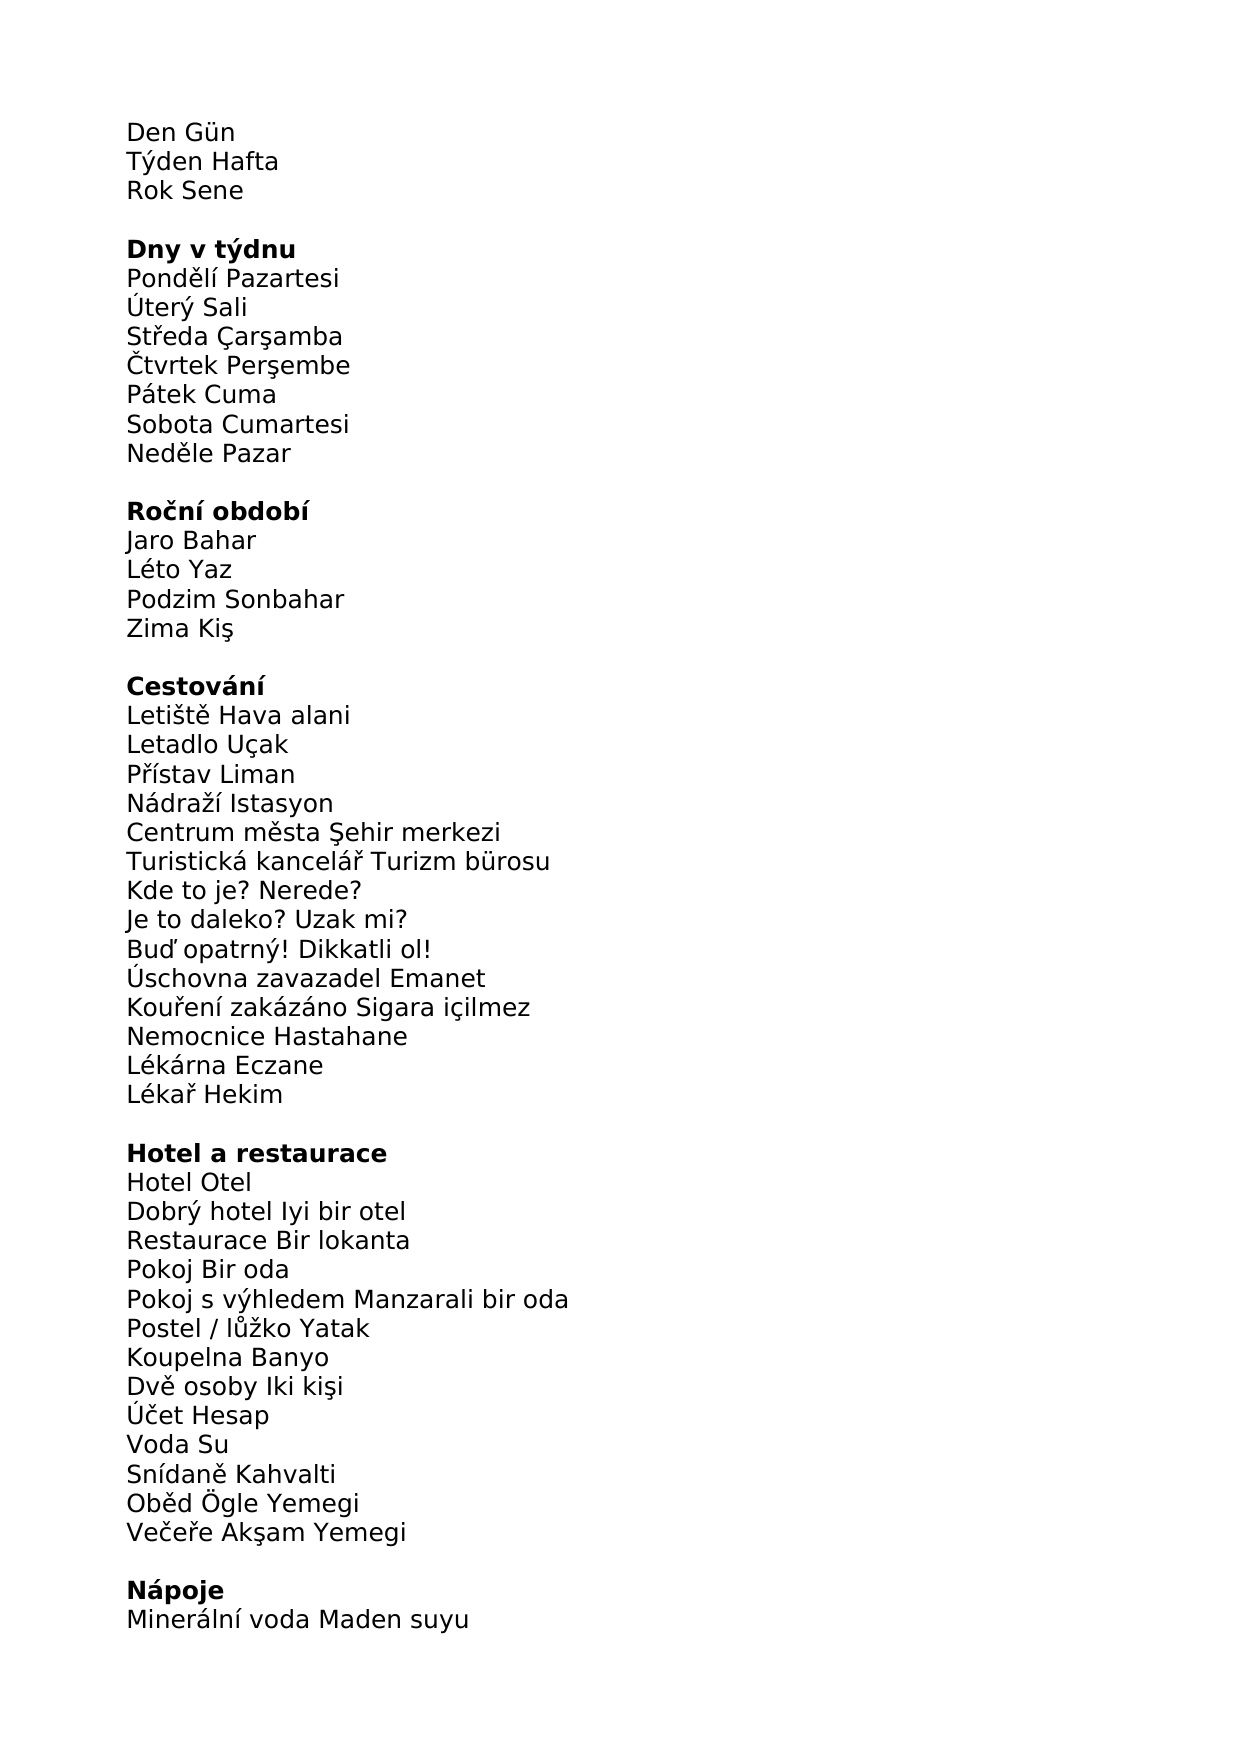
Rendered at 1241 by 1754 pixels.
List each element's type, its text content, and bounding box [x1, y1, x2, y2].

text Den Gün Týden Hafta Rok Sene Dny v týdnu Pondělí Pazartesi Úterý Sali Středa Çarşamba Čtvrtek Perşembe Pátek Cuma Sobota Cumartesi Neděle Pazar Roční období Jaro Bahar Léto Yaz Podzim Sonbahar Zima Kiş Cestování Letiště Hava alani Letadlo Uçak Přístav Liman Nádraží Istasyon Centrum města Şehir merkezi Turistická kancelář Turizm bürosu Kde to je? Nerede? Je to daleko? Uzak mi? Buď opatrný! Dikkatli ol! Úschovna zavazadel Emanet Kouření zakázáno Sigara içilmez Nemocnice Hastahane Lékárna Eczane Lékař Hekim Hotel a restaurace Hotel Otel Dobrý hotel Iyi bir otel Restaurace Bir lokanta Pokoj Bir oda Pokoj s výhledem Manzarali bir oda Postel / lůžko Yatak Koupelna Banyo Dvě osoby Iki kişi Účet Hesap Voda Su Snídaně Kahvalti Oběd Ögle Yemegi Večeře Akşam Yemegi Nápoje Minerální voda Maden suyu [118, 118, 1122, 1635]
